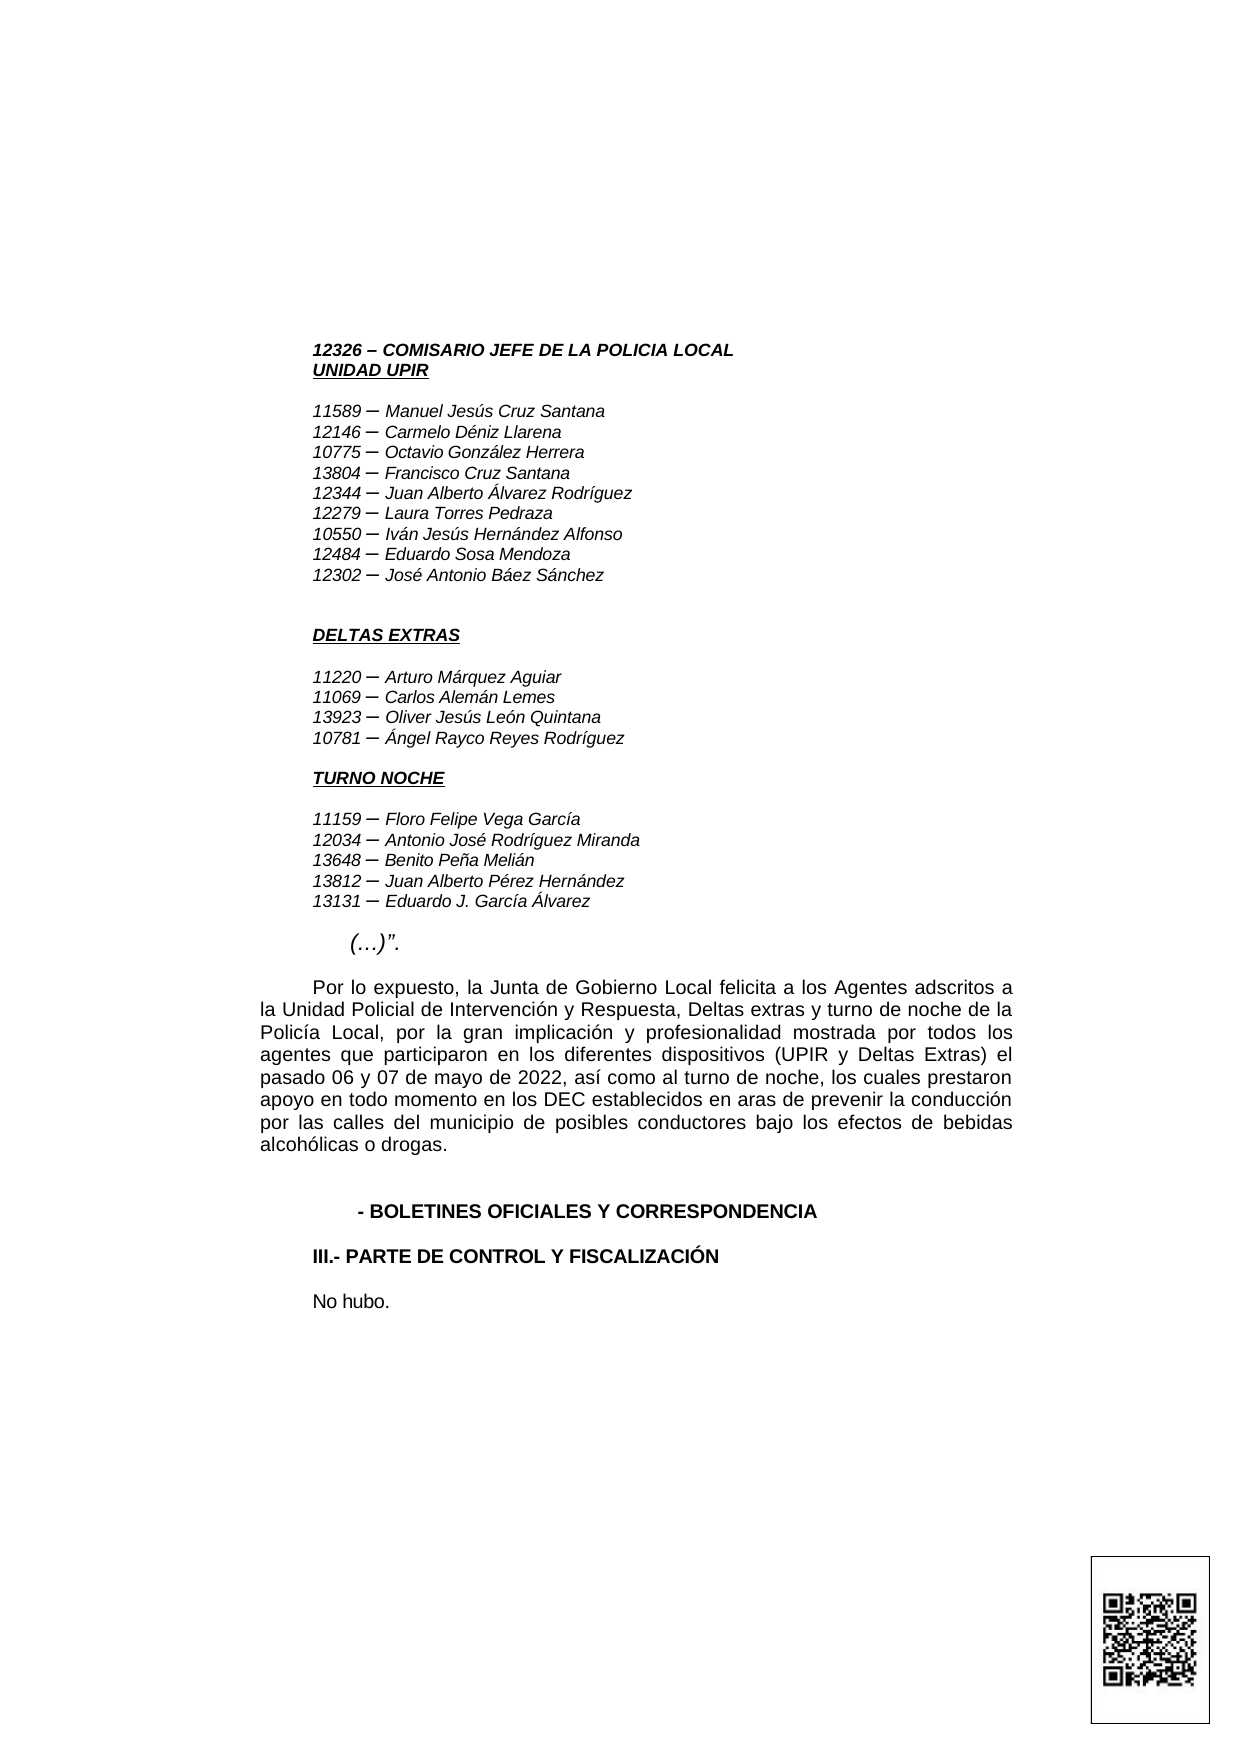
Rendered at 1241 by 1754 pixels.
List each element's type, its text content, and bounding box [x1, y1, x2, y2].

text 12302 – José Antonio Báez Sánchez [312, 565, 1164, 585]
text 13804 – Francisco Cruz Santana [312, 463, 1164, 483]
text 11069 – Carlos Alemán Lemes [312, 687, 1164, 708]
text 13812 – Juan Alberto Pérez Hernández [312, 871, 1164, 891]
text 12034 – Antonio José Rodríguez Miranda [312, 830, 1164, 850]
text 12326 – COMISARIO JEFE DE LA POLICIA LOCAL UNIDAD UPIR [312, 340, 1164, 381]
text 11159 – Floro Felipe Vega García [312, 809, 1164, 830]
text (...)”. [379, 933, 1164, 954]
text 11589 – Manuel Jesús Cruz Santana [312, 401, 1164, 422]
text 12279 – Laura Torres Pedraza [312, 504, 1164, 524]
text (...)”. [353, 933, 382, 954]
text - BOLETINES OFICIALES Y CORRESPONDENCIA [357, 1201, 1164, 1223]
text 12344 – Juan Alberto Álvarez Rodríguez [312, 483, 1164, 504]
text 13131 – Eduardo J. García Álvarez [312, 891, 1164, 912]
picture [1092, 1557, 1209, 1723]
text Por lo expuesto, la Junta de Gobierno Local felicita a los Agentes adscritos a la Unidad Policial de Intervención y Respuesta, Deltas extras y turno de noche de la Policía Local, por la gran implicación y profesionalidad mostrada por todos los agentes que participaron en los diferentes dispositivos (UPIR y Deltas Extras) el pasado 06 y 07 de mayo de 2022, así como al turno de noche, los cuales prestaron apoyo en todo momento en los DEC establecidos en aras de prevenir la conducción por las calles del municipio de posibles conductores bajo los efectos de bebidas alcohólicas o drogas. [260, 976, 1014, 1156]
text 11220 – Arturo Márquez Aguiar [312, 667, 1164, 687]
text 10781 – Ángel Rayco Reyes Rodríguez [312, 728, 1164, 748]
text DELTAS EXTRAS [312, 626, 1164, 646]
text (...)”. [350, 933, 357, 954]
text 12484 – Eduardo Sosa Mendoza [312, 544, 1164, 565]
text TURNO NOCHE [312, 769, 1164, 789]
text 10550 – Iván Jesús Hernández Alfonso [312, 524, 1164, 544]
text 13923 – Oliver Jesús León Quintana [312, 708, 1164, 728]
text No hubo. [312, 1291, 1164, 1313]
text 10775 – Octavio González Herrera [312, 442, 1164, 463]
text 13648 – Benito Peña Melián [312, 850, 1164, 871]
text 12146 – Carmelo Déniz Llarena [312, 422, 1164, 442]
text III.- PARTE DE CONTROL Y FISCALIZACIÓN [312, 1246, 1164, 1268]
